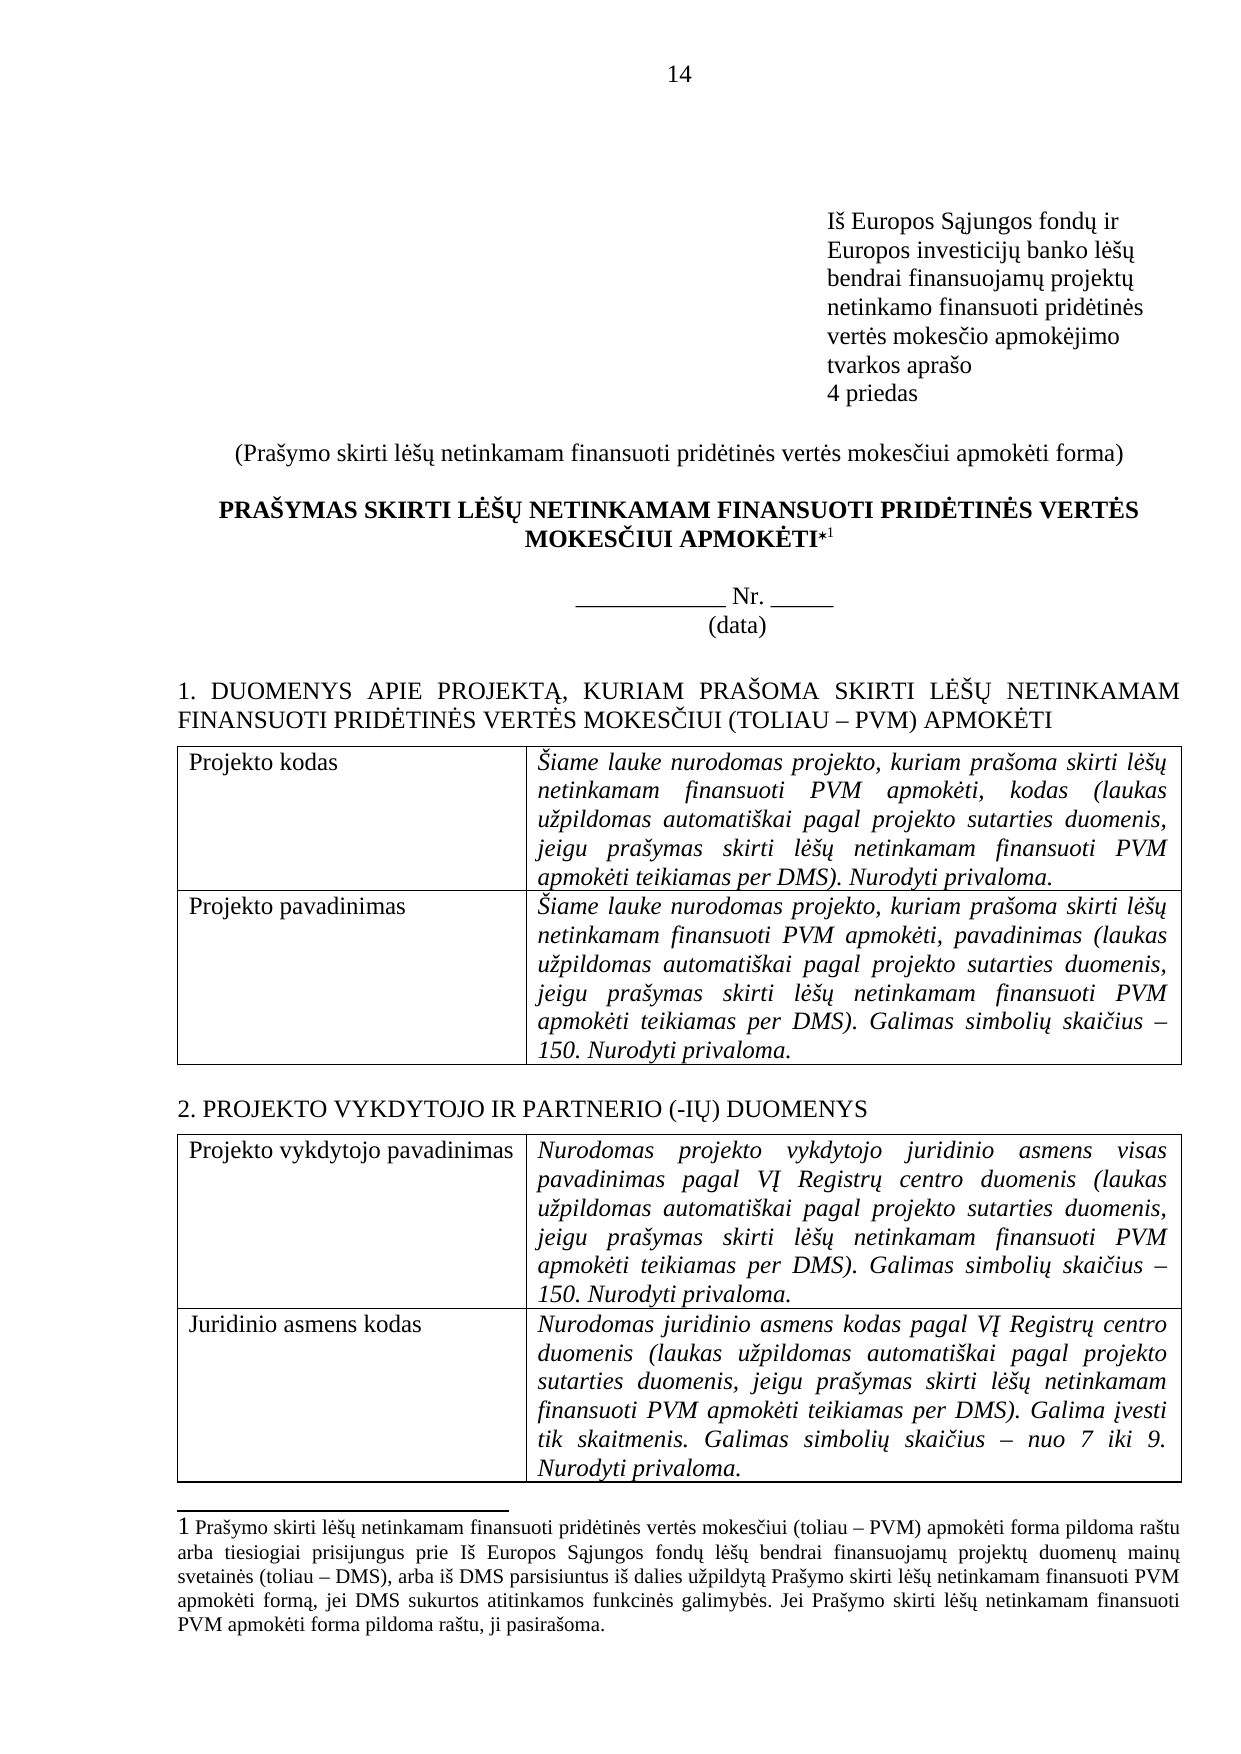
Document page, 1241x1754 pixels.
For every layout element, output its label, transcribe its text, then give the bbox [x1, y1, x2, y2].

text Prašymo skirti lėšų netinkamam finansuoti pridėtinės vertės mokesčiui (toliau – PVM) apmokėti forma pildoma raštu arba tiesiogiai prisijungus prie Iš Europos Sąjungos fondų lėšų bendrai finansuojamų projektų duomenų mainų svetainės (toliau – DMS), arba iš DMS parsisiuntus iš dalies užpildytą Prašymo skirti lėšų netinkamam finansuoti PVM apmokėti formą, jei DMS sukurtos atitinkamos funkcinės galimybės. Jei Prašymo skirti lėšų netinkamam finansuoti PVM apmokėti forma pildoma raštu, ji pasirašoma. [177, 1511, 1181, 1636]
table_header Šiame lauke nurodomas projekto, kuriam prašoma skirti lėšų netinkamam finansuoti PVM apmokėti, kodas (laukas užpildomas automatiškai pagal projekto sutarties duomenis, jeigu prašymas skirti lėšų netinkamam finansuoti PVM apmokėti teikiamas per DMS). Nurodyti privaloma. [527, 747, 1181, 890]
text Iš Europos Sąjungos fondų ir Europos investicijų banko lėšų bendrai finansuojamų projektų netinkamo finansuoti pridėtinės vertės mokesčio apmokėjimo tvarkos aprašo [827, 206, 1181, 378]
table_header Projekto vykdytojo pavadinimas [178, 1135, 526, 1308]
text (Prašymo skirti lėšų netinkamam finansuoti pridėtinės vertės mokesčiui apmokėti forma) [177, 438, 1181, 466]
table_cell Projekto pavadinimas [178, 891, 526, 1064]
table_cell Šiame lauke nurodomas projekto, kuriam prašoma skirti lėšų netinkamam finansuoti PVM apmokėti, pavadinimas (laukas užpildomas automatiškai pagal projekto sutarties duomenis, jeigu prašymas skirti lėšų netinkamam finansuoti PVM apmokėti teikiamas per DMS). Galimas simbolių skaičius – 150. Nurodyti privaloma. [527, 891, 1181, 1064]
text 1. DUOMENYS APIE PROJEKTĄ, KURIAM PRAŠOMA SKIRTI LĖŠŲ NETINKAMAM FINANSUOTI PRIDĖTINĖS VERTĖS MOKESČIUI (TOLIAU – PVM) APMOKĖTI [177, 676, 1181, 733]
table_cell Juridinio asmens kodas [178, 1309, 526, 1481]
text 4 priedas [827, 378, 1181, 407]
text (data) [227, 610, 1181, 639]
table_cell Nurodomas juridinio asmens kodas pagal VĮ Registrų centro duomenis (laukas užpildomas automatiškai pagal projekto sutarties duomenis, jeigu prašymas skirti lėšų netinkamam finansuoti PVM apmokėti teikiamas per DMS). Galima įvesti tik skaitmenis. Galimas simbolių skaičius – nuo 7 iki 9. Nurodyti privaloma. [527, 1309, 1181, 1481]
text 2. PROJEKTO VYKDYTOJO IR PARTNERIO (-IŲ) DUOMENYS [177, 1094, 1181, 1122]
table_header Projekto kodas [178, 747, 526, 890]
text ____________ Nr. _____ [227, 581, 1181, 610]
text PRAŠYMAS SKIRTI LĖŠŲ NETINKAMAM FINANSUOTI PRIDĖTINĖS VERTĖS MOKESČIUI APMOKĖTI [177, 495, 1181, 553]
table_header Nurodomas projekto vykdytojo juridinio asmens visas pavadinimas pagal VĮ Registrų centro duomenis (laukas užpildomas automatiškai pagal projekto sutarties duomenis, jeigu prašymas skirti lėšų netinkamam finansuoti PVM apmokėti teikiamas per DMS). Galimas simbolių skaičius – 150. Nurodyti privaloma. [527, 1135, 1181, 1308]
